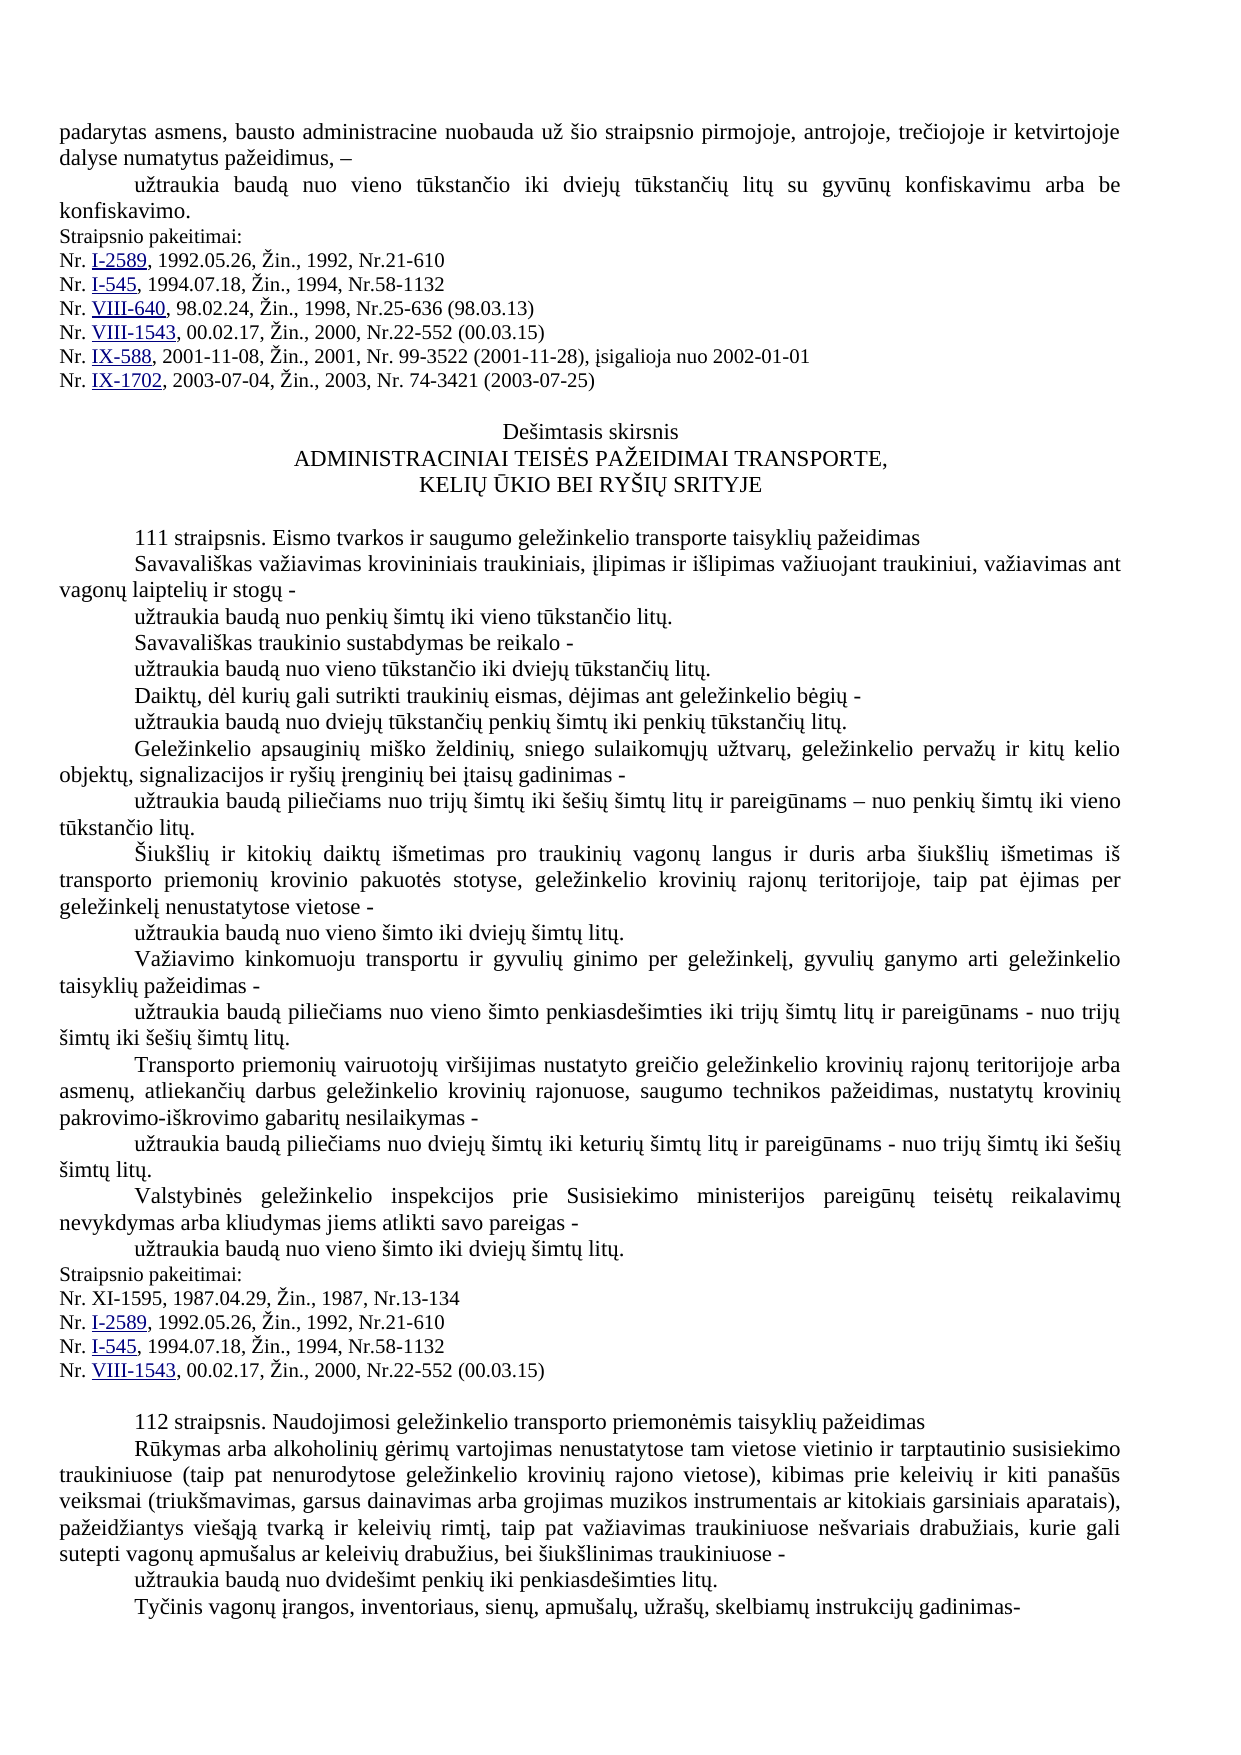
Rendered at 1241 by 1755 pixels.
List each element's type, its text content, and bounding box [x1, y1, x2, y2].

text užtraukia baudą nuo penkių šimtų iki vieno tūkstančio litų. [59, 603, 1122, 629]
text Savavališkas važiavimas krovininiais traukiniais, įlipimas ir išlipimas važiuojant traukiniui, važiavimas ant vagonų laiptelių ir stogų - [59, 550, 1122, 603]
text 112 straipsnis. Naudojimosi geležinkelio transporto priemonėmis taisyklių pažeidimas [134, 1408, 1122, 1435]
text užtraukia baudą piliečiams nuo dviejų šimtų iki keturių šimtų litų ir pareigūnams - nuo trijų šimtų iki šešių šimtų litų. [59, 1130, 1122, 1183]
text 111 straipsnis. Eismo tvarkos ir saugumo geležinkelio transporte taisyklių pažeidimas [134, 524, 1122, 550]
text Nr. I-2589, 1992.05.26, Žin., 1992, Nr.21-610 [59, 1310, 1122, 1334]
text Dešimtasis skirsnis [59, 418, 1122, 445]
text Nr. IX-1702, 2003-07-04, Žin., 2003, Nr. 74-3421 (2003-07-25) [59, 368, 1122, 392]
text KELIŲ ŪKIO BEI RYŠIŲ SRITYJE [59, 471, 1122, 497]
text Nr. VIII-1543, 00.02.17, Žin., 2000, Nr.22-552 (00.03.15) [59, 1358, 1122, 1382]
text Straipsnio pakeitimai: [59, 223, 1122, 248]
text Nr. I-545, 1994.07.18, Žin., 1994, Nr.58-1132 [59, 1334, 1122, 1358]
text Nr. VIII-640, 98.02.24, Žin., 1998, Nr.25-636 (98.03.13) [59, 296, 1122, 320]
text užtraukia baudą nuo vieno tūkstančio iki dviejų tūkstančių litų. [59, 656, 1122, 682]
text padarytas asmens, bausto administracine nuobauda už šio straipsnio pirmojoje, antrojoje, trečiojoje ir ketvirtojoje dalyse numatytus pažeidimus, – [59, 118, 1122, 171]
text Važiavimo kinkomuoju transportu ir gyvulių ginimo per geležinkelį, gyvulių ganymo arti geležinkelio taisyklių pažeidimas - [59, 945, 1122, 998]
text Nr. I-545, 1994.07.18, Žin., 1994, Nr.58-1132 [59, 272, 1122, 296]
text Savavališkas traukinio sustabdymas be reikalo - [59, 629, 1122, 656]
text užtraukia baudą piliečiams nuo trijų šimtų iki šešių šimtų litų ir pareigūnams – nuo penkių šimtų iki vieno tūkstančio litų. [59, 787, 1122, 840]
text užtraukia baudą piliečiams nuo vieno šimto penkiasdešimties iki trijų šimtų litų ir pareigūnams - nuo trijų šimtų iki šešių šimtų litų. [59, 998, 1122, 1051]
text Daiktų, dėl kurių gali sutrikti traukinių eismas, dėjimas ant geležinkelio bėgių - [59, 682, 1122, 708]
text Nr. I-2589, 1992.05.26, Žin., 1992, Nr.21-610 [59, 248, 1122, 272]
text Geležinkelio apsauginių miško želdinių, sniego sulaikomųjų užtvarų, geležinkelio pervažų ir kitų kelio objektų, signalizacijos ir ryšių įrenginių bei įtaisų gadinimas - [59, 734, 1122, 787]
text užtraukia baudą nuo vieno šimto iki dviejų šimtų litų. [59, 1235, 1122, 1262]
text užtraukia baudą nuo vieno šimto iki dviejų šimtų litų. [59, 919, 1122, 945]
text Valstybinės geležinkelio inspekcijos prie Susisiekimo ministerijos pareigūnų teisėtų reikalavimų nevykdymas arba kliudymas jiems atlikti savo pareigas - [59, 1183, 1122, 1235]
text Rūkymas arba alkoholinių gėrimų vartojimas nenustatytose tam vietose vietinio ir tarptautinio susisiekimo traukiniuose (taip pat nenurodytose geležinkelio krovinių rajono vietose), kibimas prie keleivių ir kiti panašūs veiksmai (triukšmavimas, garsus dainavimas arba grojimas muzikos instrumentais ar kitokiais garsiniais aparatais), pažeidžiantys viešąją tvarką ir keleivių rimtį, taip pat važiavimas traukiniuose nešvariais drabužiais, kurie gali sutepti vagonų apmušalus ar keleivių drabužius, bei šiukšlinimas traukiniuose - [59, 1435, 1122, 1566]
text Straipsnio pakeitimai: [59, 1262, 1122, 1286]
text Nr. IX-588, 2001-11-08, Žin., 2001, Nr. 99-3522 (2001-11-28), įsigalioja nuo 2002-01-01 [59, 344, 1122, 368]
text Nr. XI-1595, 1987.04.29, Žin., 1987, Nr.13-134 [59, 1286, 1122, 1310]
text užtraukia baudą nuo dviejų tūkstančių penkių šimtų iki penkių tūkstančių litų. [59, 708, 1122, 734]
text Nr. VIII-1543, 00.02.17, Žin., 2000, Nr.22-552 (00.03.15) [59, 320, 1122, 344]
text Tyčinis vagonų įrangos, inventoriaus, sienų, apmušalų, užrašų, skelbiamų instrukcijų gadinimas- [59, 1593, 1122, 1619]
text užtraukia baudą nuo vieno tūkstančio iki dviejų tūkstančių litų su gyvūnų konfiskavimu arba be konfiskavimo. [59, 171, 1122, 223]
text Transporto priemonių vairuotojų viršijimas nustatyto greičio geležinkelio krovinių rajonų teritorijoje arba asmenų, atliekančių darbus geležinkelio krovinių rajonuose, saugumo technikos pažeidimas, nustatytų krovinių pakrovimo-iškrovimo gabaritų nesilaikymas - [59, 1051, 1122, 1130]
text ADMINISTRACINIAI TEISĖS PAŽEIDIMAI TRANSPORTE, [59, 445, 1122, 471]
text užtraukia baudą nuo dvidešimt penkių iki penkiasdešimties litų. [59, 1566, 1122, 1593]
text Šiukšlių ir kitokių daiktų išmetimas pro traukinių vagonų langus ir duris arba šiukšlių išmetimas iš transporto priemonių krovinio pakuotės stotyse, geležinkelio krovinių rajonų teritorijoje, taip pat ėjimas per geležinkelį nenustatytose vietose - [59, 840, 1122, 919]
